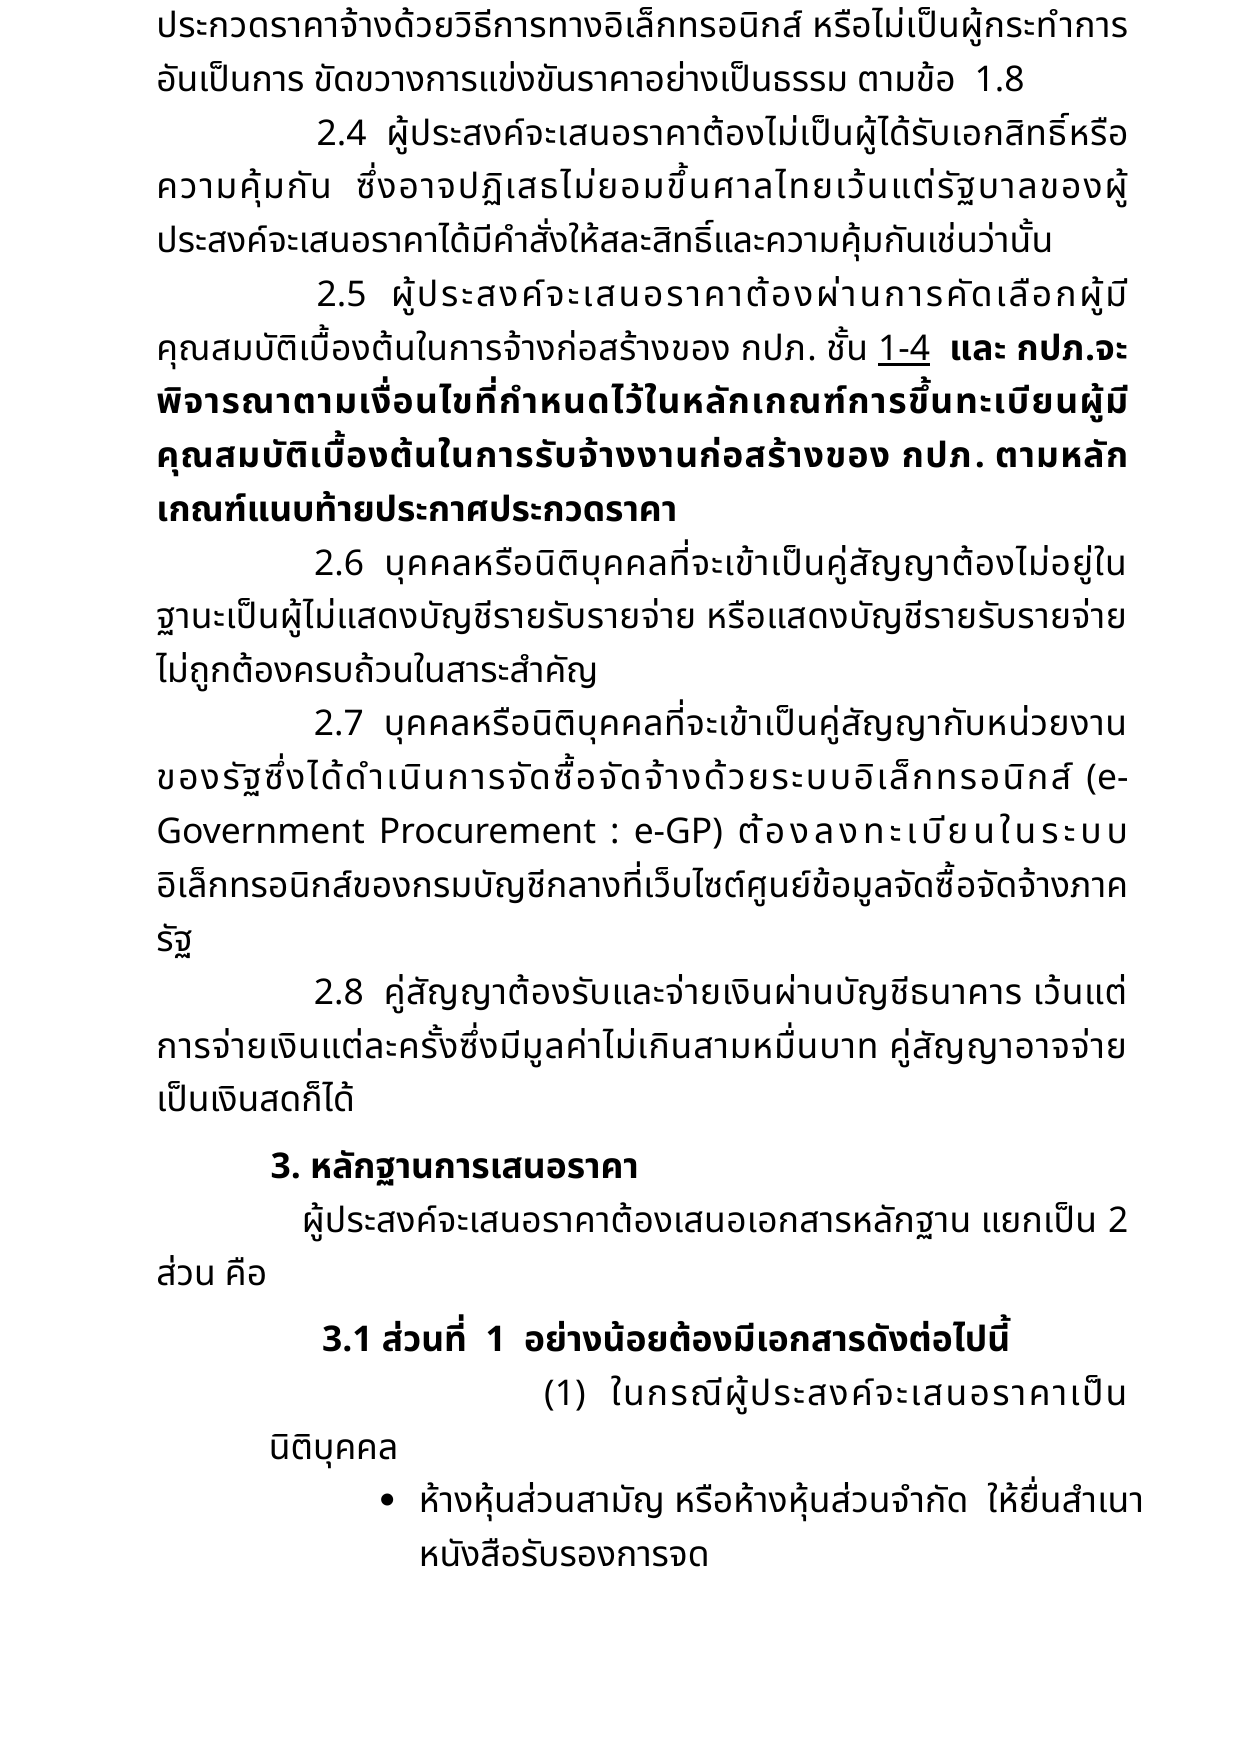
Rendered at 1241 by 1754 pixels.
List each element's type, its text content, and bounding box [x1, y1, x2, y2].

text ประกวดราคาจ้างด้วยวิธีการทางอิเล็กทรอนิกส์ หรือไม่เป็นผู้กระทำการอันเป็นการ ขัดขวางการแข่งขันราคาอย่างเป็นธรรม ตามข้อ 1.8 [156, 0, 1128, 107]
text 3.1 ส่วนที่ 1 อย่างน้อยต้องมีเอกสารดังต่อไปนี้ [156, 1314, 1128, 1368]
text 2.7 บุคคลหรือนิติบุคคลที่จะเข้าเป็นคู่สัญญากับหน่วยงานของรัฐซึ่งได้ดำเนินการจัดซื้อจัดจ้างด้วยระบบอิเล็กทรอนิกส์ (e-Government Procurement : e-GP) ต้องลงทะเบียนในระบบอิเล็กทรอนิกส์ของกรมบัญชีกลางที่เว็บไซต์ศูนย์ข้อมูลจัดซื้อจัดจ้างภาครัฐ [156, 698, 1128, 967]
text 2.5 ผู้ประสงค์จะเสนอราคาต้องผ่านการคัดเลือกผู้มีคุณสมบัติเบื้องต้นในการจ้างก่อสร้างของ กปภ. ชั้น 1-4 และ กปภ.จะพิจารณาตามเงื่อนไขที่กำหนดไว้ในหลักเกณฑ์การขึ้นทะเบียนผู้มีคุณสมบัติเบื้องต้นในการรับจ้างงานก่อสร้างของ กปภ. ตามหลักเกณฑ์แนบท้ายประกาศประกวดราคา [156, 268, 1128, 537]
text (1) ในกรณีผู้ประสงค์จะเสนอราคาเป็นนิติบุคคล [269, 1368, 1128, 1475]
text ผู้ประสงค์จะเสนอราคาต้องเสนอเอกสารหลักฐาน แยกเป็น 2 ส่วน คือ [156, 1194, 1128, 1301]
text 2.6 บุคคลหรือนิติบุคคลที่จะเข้าเป็นคู่สัญญาต้องไม่อยู่ในฐานะเป็นผู้ไม่แสดงบัญชีรายรับรายจ่าย หรือแสดงบัญชีรายรับรายจ่ายไม่ถูกต้องครบถ้วนในสาระสำคัญ [156, 537, 1128, 698]
text 3. หลักฐานการเสนอราคา [156, 1140, 1128, 1194]
text 2.4 ผู้ประสงค์จะเสนอราคาต้องไม่เป็นผู้ได้รับเอกสิทธิ์หรือความคุ้มกัน ซึ่งอาจปฏิเสธไม่ยอมขึ้นศาลไทยเว้นแต่รัฐบาลของผู้ประสงค์จะเสนอราคาได้มีคำสั่งให้สละสิทธิ์และความคุ้มกันเช่นว่านั้น [156, 107, 1128, 268]
text 2.8 คู่สัญญาต้องรับและจ่ายเงินผ่านบัญชีธนาคาร เว้นแต่การจ่ายเงินแต่ละครั้งซึ่งมีมูลค่าไม่เกินสามหมื่นบาท คู่สัญญาอาจจ่ายเป็นเงินสดก็ได้ [156, 967, 1128, 1128]
list ห้างหุ้นส่วนสามัญ หรือห้างหุ้นส่วนจำกัด ให้ยื่นสำเนาหนังสือรับรองการจด [381, 1475, 1144, 1582]
